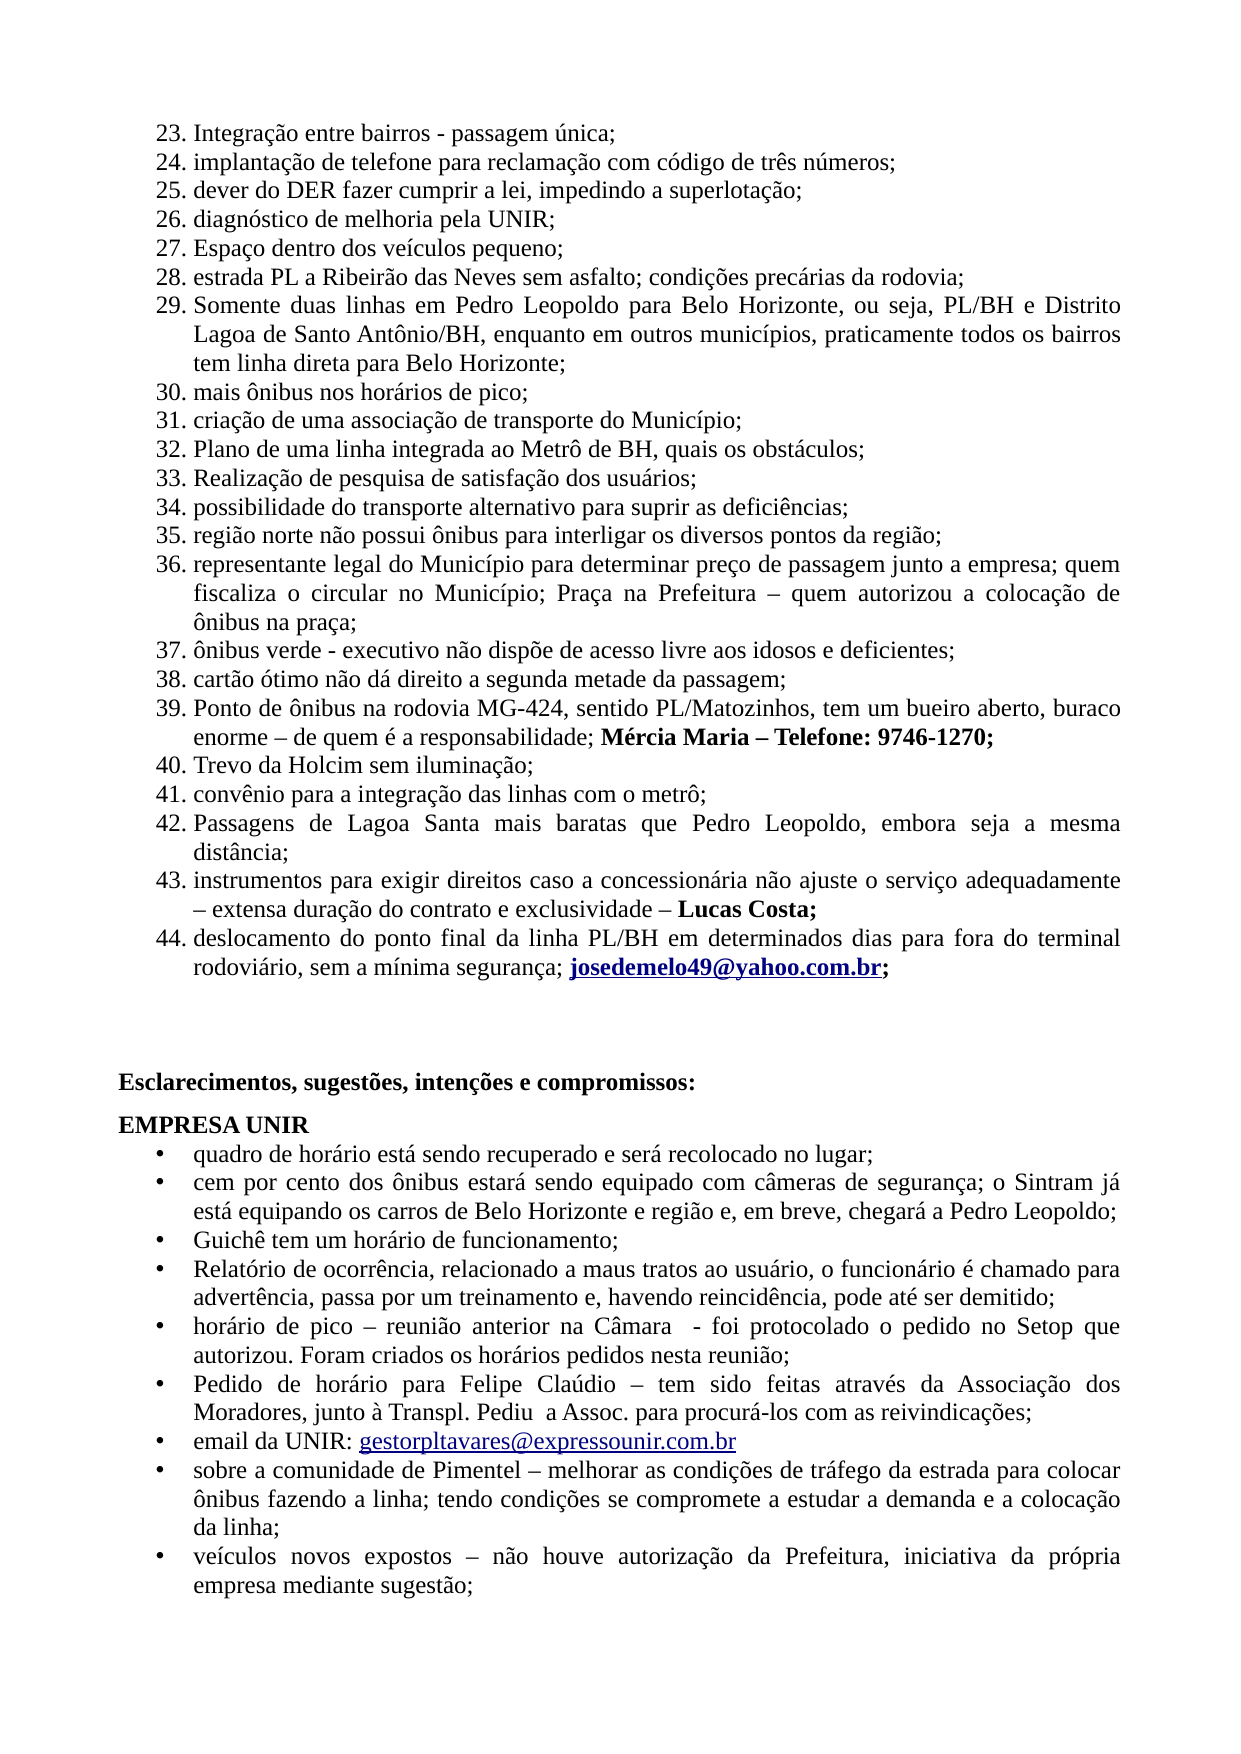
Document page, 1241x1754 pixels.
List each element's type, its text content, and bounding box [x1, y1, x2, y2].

list Passagens de Lagoa Santa mais baratas que Pedro Leopoldo, embora seja a mesma distância; [156, 808, 1122, 866]
text EMPRESA UNIR [118, 1110, 1122, 1139]
text Esclarecimentos, sugestões, intenções e compromissos: [118, 1067, 1122, 1096]
list Guichê tem um horário de funcionamento; [156, 1225, 1122, 1254]
list estrada PL a Ribeirão das Neves sem asfalto; condições precárias da rodovia; [156, 262, 1122, 291]
list veículos novos expostos – não houve autorização da Prefeitura, iniciativa da própria empresa mediante sugestão; [156, 1541, 1122, 1599]
list Pedido de horário para Felipe Claúdio – tem sido feitas através da Associação dos Moradores, junto à Transpl. Pediu a Assoc. para procurá-los com as reivindicações; [156, 1369, 1122, 1426]
list cem por cento dos ônibus estará sendo equipado com câmeras de segurança; o Sintram já está equipando os carros de Belo Horizonte e região e, em breve, chegará a Pedro Leopoldo; [156, 1167, 1122, 1225]
list Ponto de ônibus na rodovia MG-424, sentido PL/Matozinhos, tem um bueiro aberto, buraco enorme – de quem é a responsabilidade; Mércia Maria – Telefone: 9746-1270; [156, 693, 1122, 751]
list Somente duas linhas em Pedro Leopoldo para Belo Horizonte, ou seja, PL/BH e Distrito Lagoa de Santo Antônio/BH, enquanto em outros municípios, praticamente todos os bairros tem linha direta para Belo Horizonte; [156, 291, 1122, 377]
list cartão ótimo não dá direito a segunda metade da passagem; [156, 664, 1122, 693]
list Integração entre bairros - passagem única; [156, 118, 1122, 147]
list Plano de uma linha integrada ao Metrô de BH, quais os obstáculos; [156, 434, 1122, 463]
list mais ônibus nos horários de pico; [156, 377, 1122, 406]
list Trevo da Holcim sem iluminação; [156, 751, 1122, 779]
list ônibus verde - executivo não dispõe de acesso livre aos idosos e deficientes; [156, 636, 1122, 664]
list email da UNIR: gestorpltavares@expressounir.com.br [156, 1426, 1122, 1455]
list sobre a comunidade de Pimentel – melhorar as condições de tráfego da estrada para colocar ônibus fazendo a linha; tendo condições se compromete a estudar a demanda e a colocação da linha; [156, 1455, 1122, 1541]
list diagnóstico de melhoria pela UNIR; [156, 204, 1122, 233]
list Relatório de ocorrência, relacionado a maus tratos ao usuário, o funcionário é chamado para advertência, passa por um treinamento e, havendo reincidência, pode até ser demitido; [156, 1254, 1122, 1311]
list possibilidade do transporte alternativo para suprir as deficiências; [156, 492, 1122, 521]
list instrumentos para exigir direitos caso a concessionária não ajuste o serviço adequadamente – extensa duração do contrato e exclusividade – Lucas Costa; [156, 866, 1122, 923]
list região norte não possui ônibus para interligar os diversos pontos da região; [156, 521, 1122, 549]
list criação de uma associação de transporte do Município; [156, 406, 1122, 434]
list dever do DER fazer cumprir a lei, impedindo a superlotação; [156, 176, 1122, 204]
list horário de pico – reunião anterior na Câmara - foi protocolado o pedido no Setop que autorizou. Foram criados os horários pedidos nesta reunião; [156, 1311, 1122, 1369]
list Espaço dentro dos veículos pequeno; [156, 233, 1122, 262]
list quadro de horário está sendo recuperado e será recolocado no lugar; [156, 1139, 1122, 1167]
list representante legal do Município para determinar preço de passagem junto a empresa; quem fiscaliza o circular no Município; Praça na Prefeitura – quem autorizou a colocação de ônibus na praça; [156, 549, 1122, 636]
list deslocamento do ponto final da linha PL/BH em determinados dias para fora do terminal rodoviário, sem a mínima segurança; josedemelo49@yahoo.com.br; [156, 923, 1122, 981]
list implantação de telefone para reclamação com código de três números; [156, 147, 1122, 176]
list Realização de pesquisa de satisfação dos usuários; [156, 463, 1122, 492]
list convênio para a integração das linhas com o metrô; [156, 779, 1122, 808]
